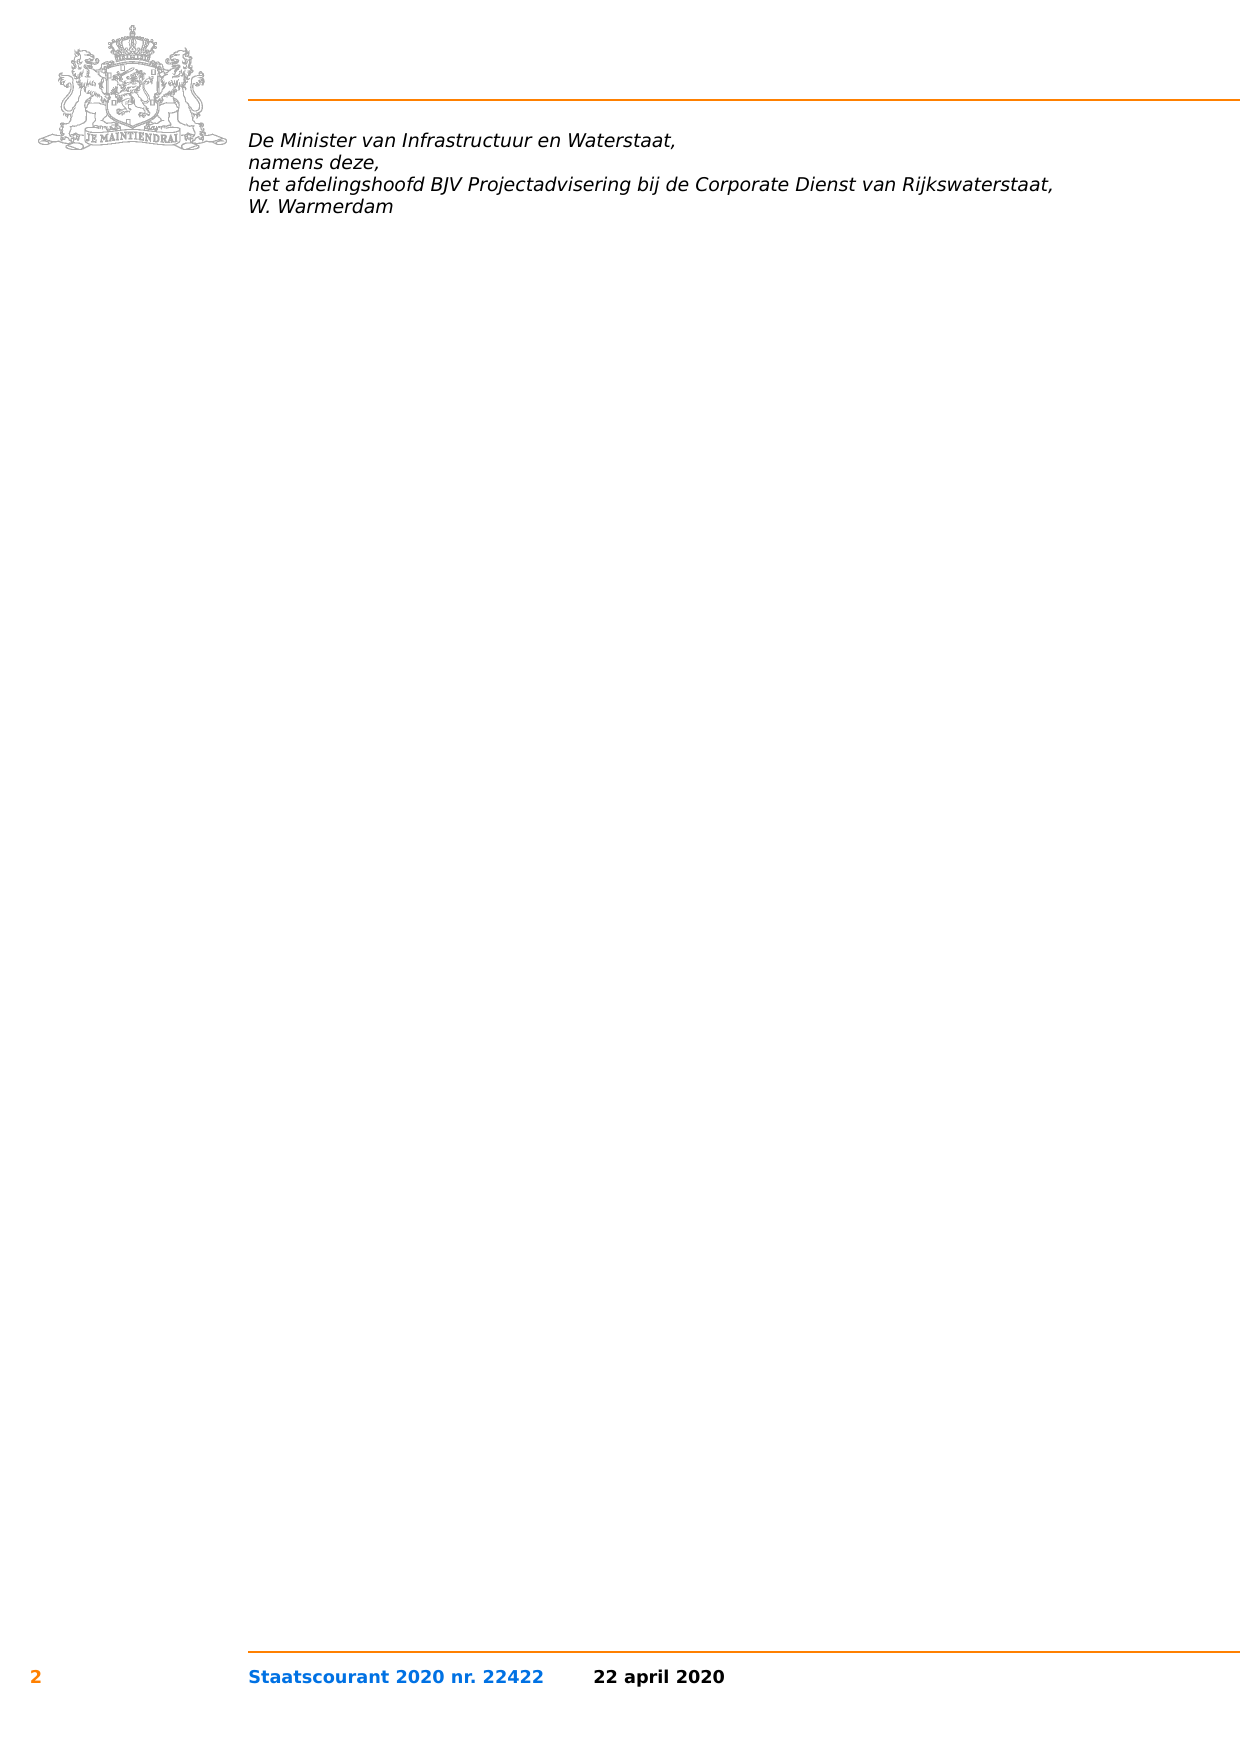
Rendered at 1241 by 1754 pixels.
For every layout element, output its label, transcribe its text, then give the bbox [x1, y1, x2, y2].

picture [38, 25, 227, 150]
text De Minister van Infrastructuur en Waterstaat, namens deze, het afdelingshoofd BJV Projectadvisering bij de Corporate Dienst van Rijkswaterstaat, W. Warmerdam [248, 130, 1163, 218]
